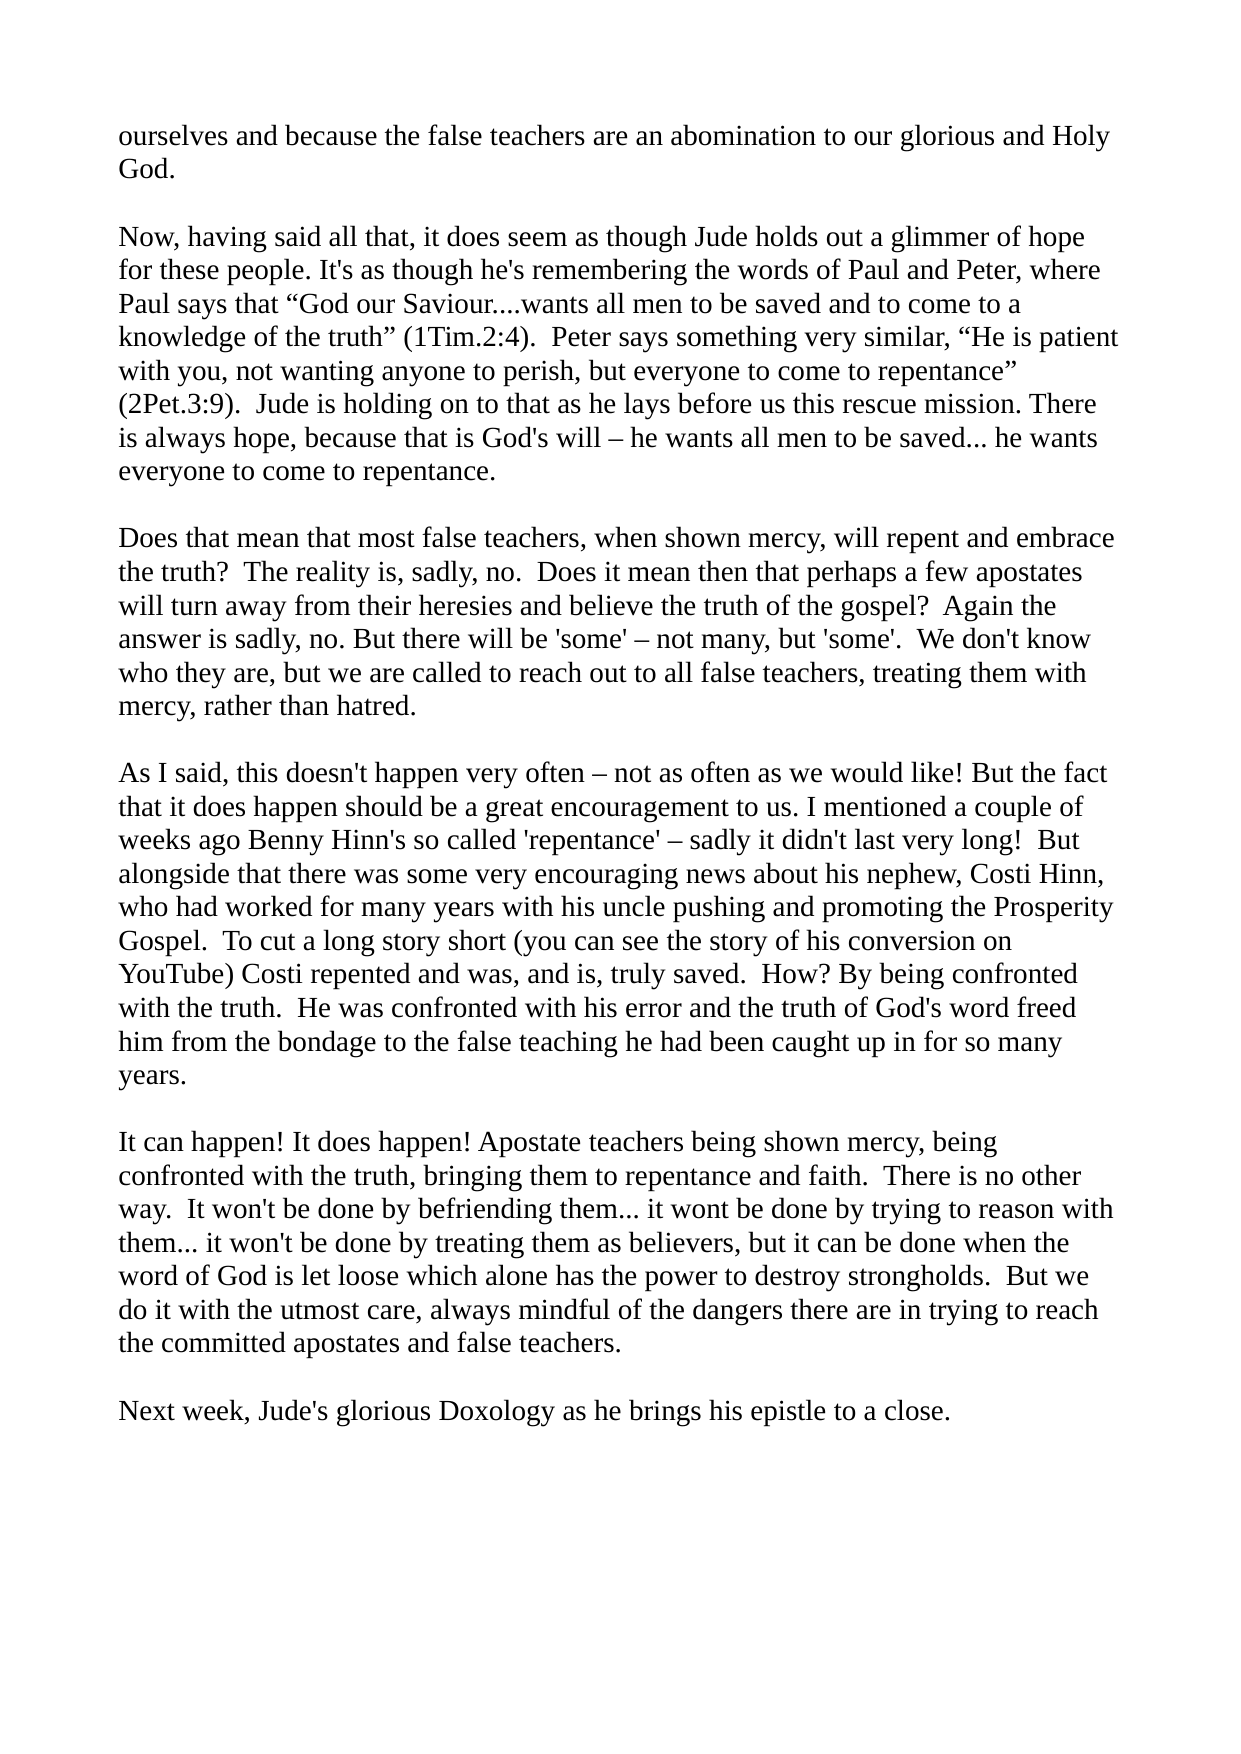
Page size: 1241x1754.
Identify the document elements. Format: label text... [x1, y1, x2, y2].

text As I said, this doesn't happen very often – not as often as we would like! But the fact that it does happen should be a great encouragement to us. I mentioned a couple of weeks ago Benny Hinn's so called 'repentance' – sadly it didn't last very long! But alongside that there was some very encouraging news about his nephew, Costi Hinn, who had worked for many years with his uncle pushing and promoting the Prosperity Gospel. To cut a long story short (you can see the story of his conversion on YouTube) Costi repented and was, and is, truly saved. How? By being confronted with the truth. He was confronted with his error and the truth of God's word freed him from the bondage to the false teaching he had been caught up in for so many years. [118, 755, 1122, 1091]
text It can happen! It does happen! Apostate teachers being shown mercy, being confronted with the truth, bringing them to repentance and faith. There is no other way. It won't be done by befriending them... it wont be done by trying to reason with them... it won't be done by treating them as believers, but it can be done when the word of God is let loose which alone has the power to destroy strongholds. But we do it with the utmost care, always mindful of the dangers there are in trying to reach the committed apostates and false teachers. [118, 1124, 1122, 1359]
text Does that mean that most false teachers, when shown mercy, will repent and embrace the truth? The reality is, sadly, no. Does it mean then that perhaps a few apostates will turn away from their heresies and believe the truth of the gospel? Again the answer is sadly, no. But there will be 'some' – not many, but 'some'. We don't know who they are, but we are called to reach out to all false teachers, treating them with mercy, rather than hatred. [118, 521, 1122, 722]
text Next week, Jude's glorious Doxology as he brings his epistle to a close. [118, 1393, 1122, 1426]
text ourselves and because the false teachers are an abomination to our glorious and Holy God. [118, 118, 1122, 185]
text Now, having said all that, it does seem as though Jude holds out a glimmer of hope for these people. It's as though he's remembering the words of Paul and Peter, where Paul says that “God our Saviour....wants all men to be saved and to come to a knowledge of the truth” (1Tim.2:4). Peter says something very similar, “He is patient with you, not wanting anyone to perish, but everyone to come to repentance” (2Pet.3:9). Jude is holding on to that as he lays before us this rescue mission. There is always hope, because that is God's will – he wants all men to be saved... he wants everyone to come to repentance. [118, 219, 1122, 487]
